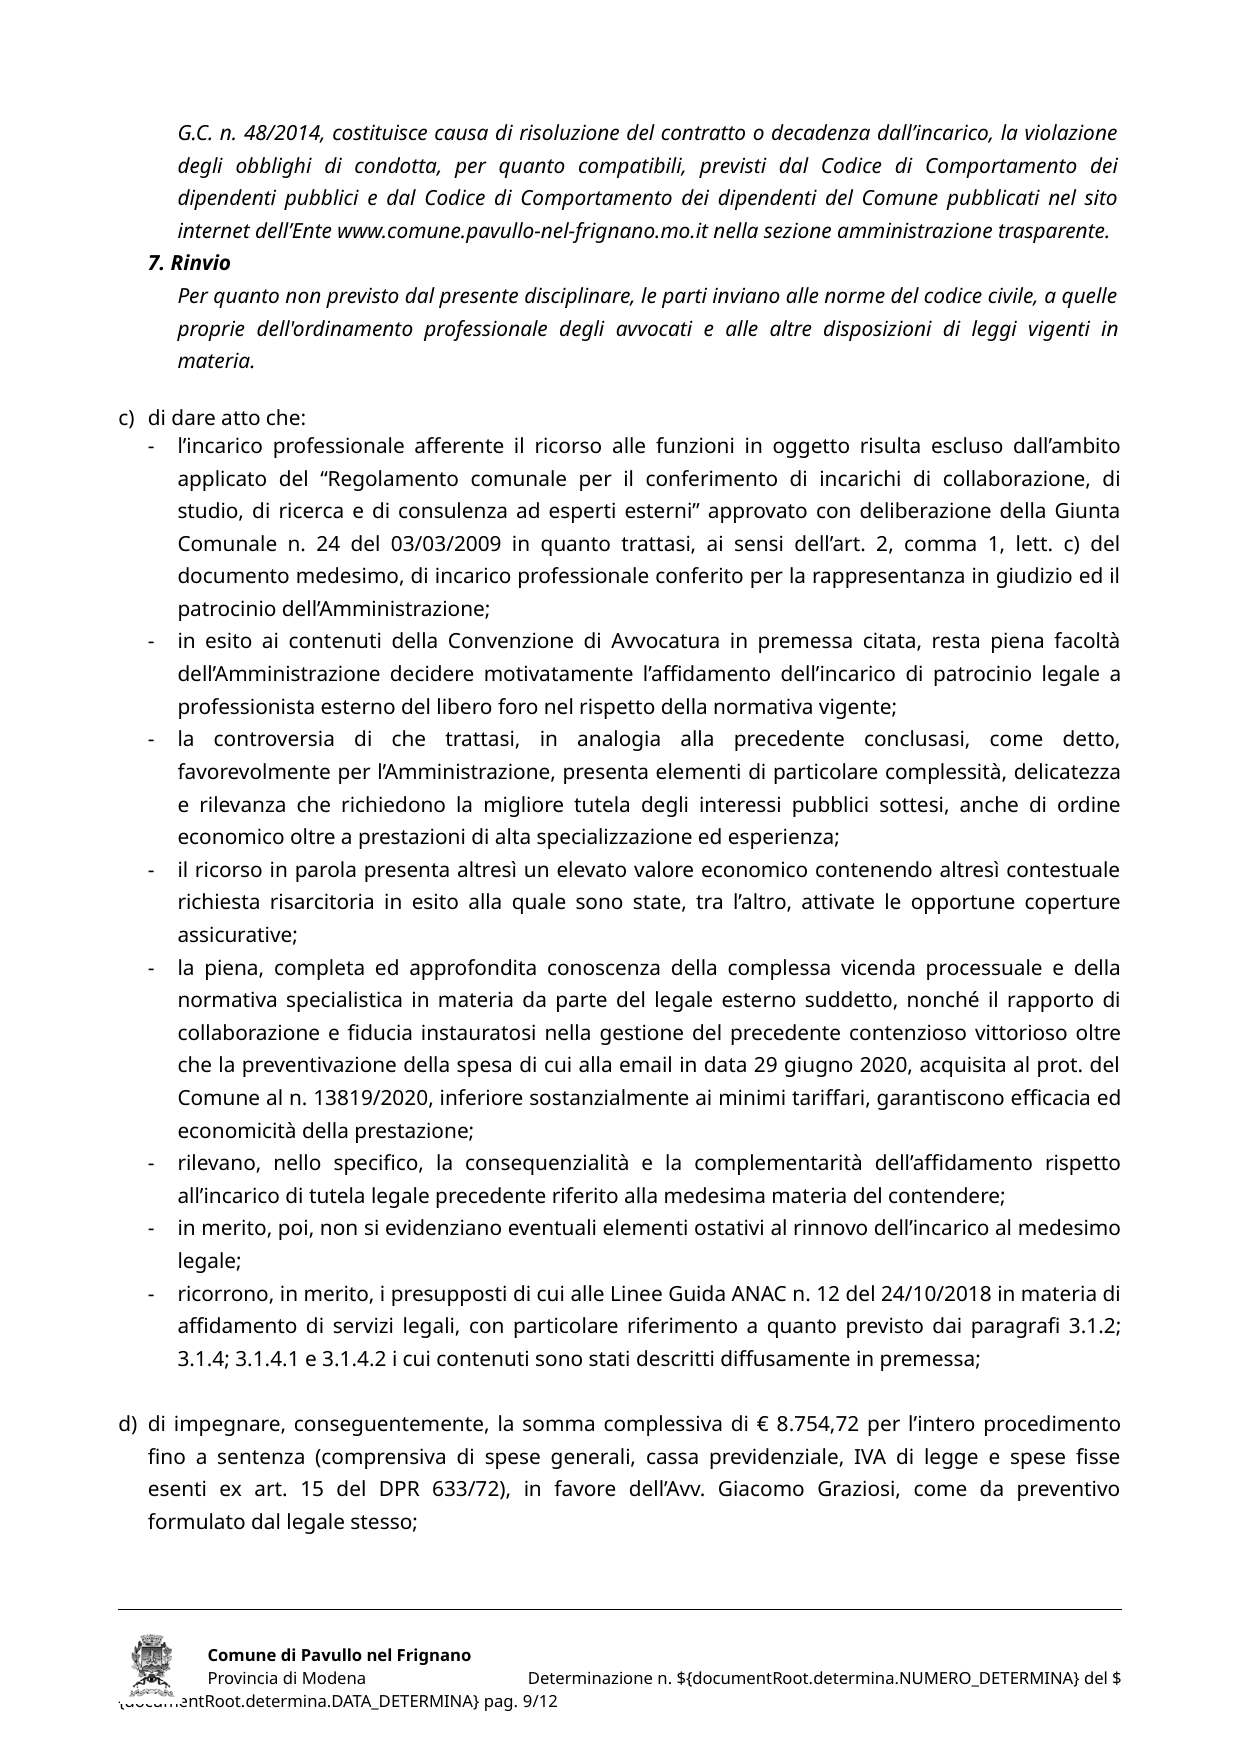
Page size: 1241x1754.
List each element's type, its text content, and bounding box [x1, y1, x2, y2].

list ricorrono, in merito, i presupposti di cui alle Linee Guida ANAC n. 12 del 24/10/2018 in materia di affidamento di servizi legali, con particolare riferimento a quanto previsto dai paragrafi 3.1.2; 3.1.4; 3.1.4.1 e 3.1.4.2 i cui contenuti sono stati descritti diffusamente in premessa; [148, 1279, 1122, 1372]
list di dare atto che: [118, 403, 1122, 431]
text 7. Rinvio [148, 248, 1122, 277]
list rilevano, nello specifico, la consequenzialità e la complementarità dell’affidamento rispetto all’incarico di tutela legale precedente riferito alla medesima materia del contendere; [148, 1148, 1122, 1209]
picture [120, 1631, 183, 1704]
list di impegnare, conseguentemente, la somma complessiva di € 8.754,72 per l’intero procedimento fino a sentenza (comprensiva di spese generali, cassa previdenziale, IVA di legge e spese fisse esenti ex art. 15 del DPR 633/72), in favore dell’Avv. Giacomo Graziosi, come da preventivo formulato dal legale stesso; [118, 1409, 1122, 1535]
list in merito, poi, non si evidenziano eventuali elementi ostativi al rinnovo dell’incarico al medesimo legale; [148, 1213, 1122, 1274]
list la piena, completa ed approfondita conoscenza della complessa vicenda processuale e della normativa specialistica in materia da parte del legale esterno suddetto, nonché il rapporto di collaborazione e fiducia instauratosi nella gestione del precedente contenzioso vittorioso oltre che la preventivazione della spesa di cui alla email in data 29 giugno 2020, acquisita al prot. del Comune al n. 13819/2020, inferiore sostanzialmente ai minimi tariffari, garantiscono efficacia ed economicità della prestazione; [148, 953, 1122, 1144]
list la controversia di che trattasi, in analogia alla precedente conclusasi, come detto, favorevolmente per l’Amministrazione, presenta elementi di particolare complessità, delicatezza e rilevanza che richiedono la migliore tutela degli interessi pubblici sottesi, anche di ordine economico oltre a prestazioni di alta specializzazione ed esperienza; [148, 724, 1122, 851]
list il ricorso in parola presenta altresì un elevato valore economico contenendo altresì contestuale richiesta risarcitoria in esito alla quale sono state, tra l’altro, attivate le opportune coperture assicurative; [148, 855, 1122, 948]
list in esito ai contenuti della Convenzione di Avvocatura in premessa citata, resta piena facoltà dell’Amministrazione decidere motivatamente l’affidamento dell’incarico di patrocinio legale a professionista esterno del libero foro nel rispetto della normativa vigente; [148, 627, 1122, 720]
text Per quanto non previsto dal presente disciplinare, le parti inviano alle norme del codice civile, a quelle proprie dell'ordinamento professionale degli avvocati e alle altre disposizioni di leggi vigenti in materia. [177, 281, 1122, 375]
list l’incarico professionale afferente il ricorso alle funzioni in oggetto risulta escluso dall’ambito applicato del “Regolamento comunale per il conferimento di incarichi di collaborazione, di studio, di ricerca e di consulenza ad esperti esterni” approvato con deliberazione della Giunta Comunale n. 24 del 03/03/2009 in quanto trattasi, ai sensi dell’art. 2, comma 1, lett. c) del documento medesimo, di incarico professionale conferito per la rappresentanza in giudizio ed il patrocinio dell’Amministrazione; [148, 431, 1122, 622]
text G.C. n. 48/2014, costituisce causa di risoluzione del contratto o decadenza dall’incarico, la violazione degli obblighi di condotta, per quanto compatibili, previsti dal Codice di Comportamento dei dipendenti pubblici e dal Codice di Comportamento dei dipendenti del Comune pubblicati nel sito internet dell’Ente www.comune.pavullo-nel-frignano.mo.it nella sezione amministrazione trasparente. [177, 118, 1122, 244]
